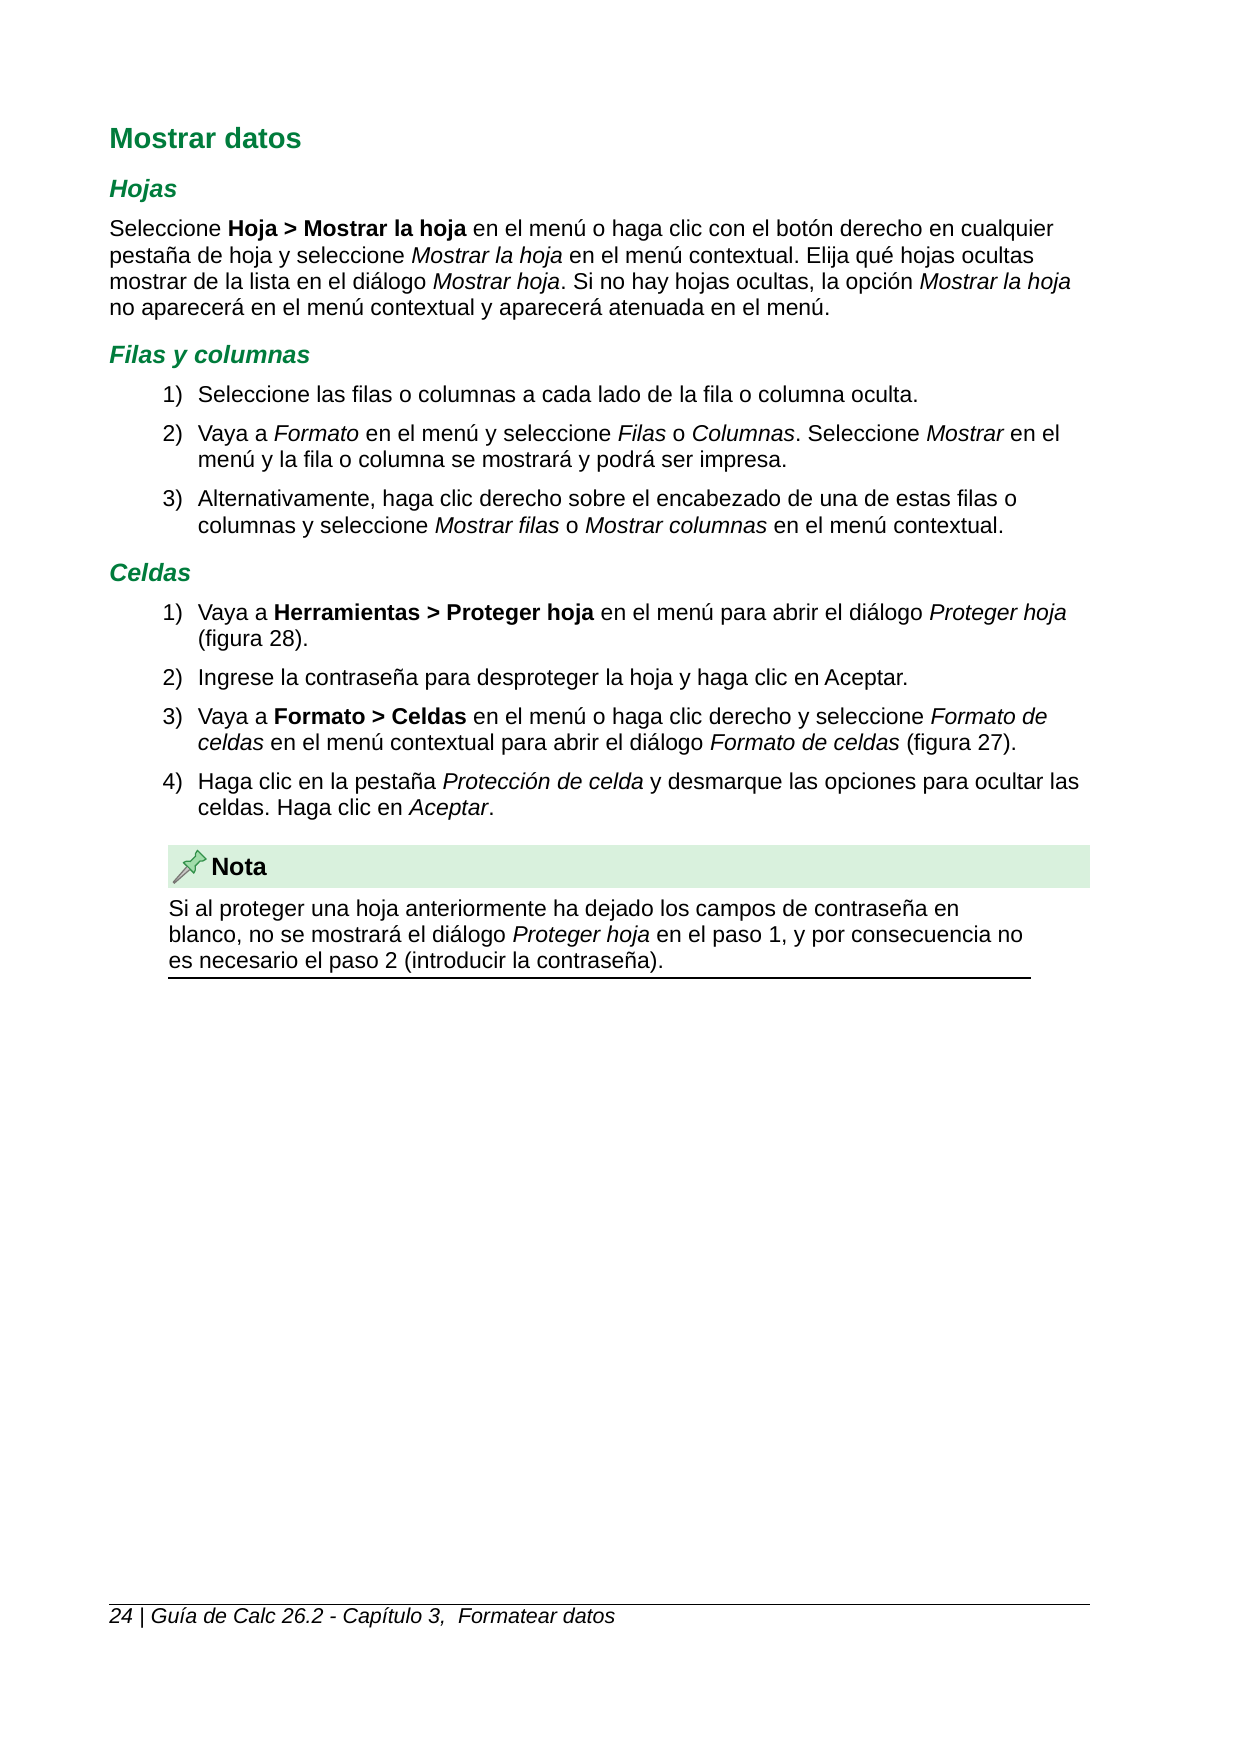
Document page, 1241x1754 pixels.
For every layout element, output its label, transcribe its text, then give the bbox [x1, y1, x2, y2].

list Vaya a Formato en el menú y seleccione Filas o Columnas. Seleccione Mostrar en el menú y la fila o columna se mostrará y podrá ser impresa. [183, 420, 1090, 473]
list Haga clic en la pestaña Protección de celda y desmarque las opciones para ocultar las celdas. Haga clic en Aceptar. [183, 768, 1090, 821]
subtitle Mostrar datos [109, 121, 1090, 154]
subtitle Hojas [109, 174, 1090, 203]
text Si al proteger una hoja anteriormente ha dejado los campos de contraseña en blanco, no se mostrará el diálogo Proteger hoja en el paso 1, y por consecuencia no es necesario el paso 2 (introducir la contraseña). [168, 894, 1031, 977]
list Ingrese la contraseña para desproteger la hoja y haga clic en Aceptar. [183, 664, 1090, 690]
subtitle Filas y columnas [109, 340, 1090, 369]
list Alternativamente, haga clic derecho sobre el encabezado de una de estas filas o columnas y seleccione Mostrar filas o Mostrar columnas en el menú contextual. [183, 485, 1090, 538]
list Vaya a Formato > Celdas en el menú o haga clic derecho y seleccione Formato de celdas en el menú contextual para abrir el diálogo Formato de celdas (figura 27). [183, 703, 1090, 755]
subtitle Celdas [109, 557, 1090, 586]
list Vaya a Herramientas > Proteger hoja en el menú para abrir el diálogo Proteger hoja (figura 28). [183, 599, 1090, 651]
list Seleccione las filas o columnas a cada lado de la fila o columna oculta. [183, 381, 1090, 408]
subtitle Nota [168, 845, 1090, 888]
text Seleccione Hoja > Mostrar la hoja en el menú o haga clic con el botón derecho en cualquier pestaña de hoja y seleccione Mostrar la hoja en el menú contextual. Elija qué hojas ocultas mostrar de la lista en el diálogo Mostrar hoja. Si no hay hojas ocultas, la opción Mostrar la hoja no aparecerá en el menú contextual y aparecerá atenuada en el menú. [109, 215, 1090, 321]
